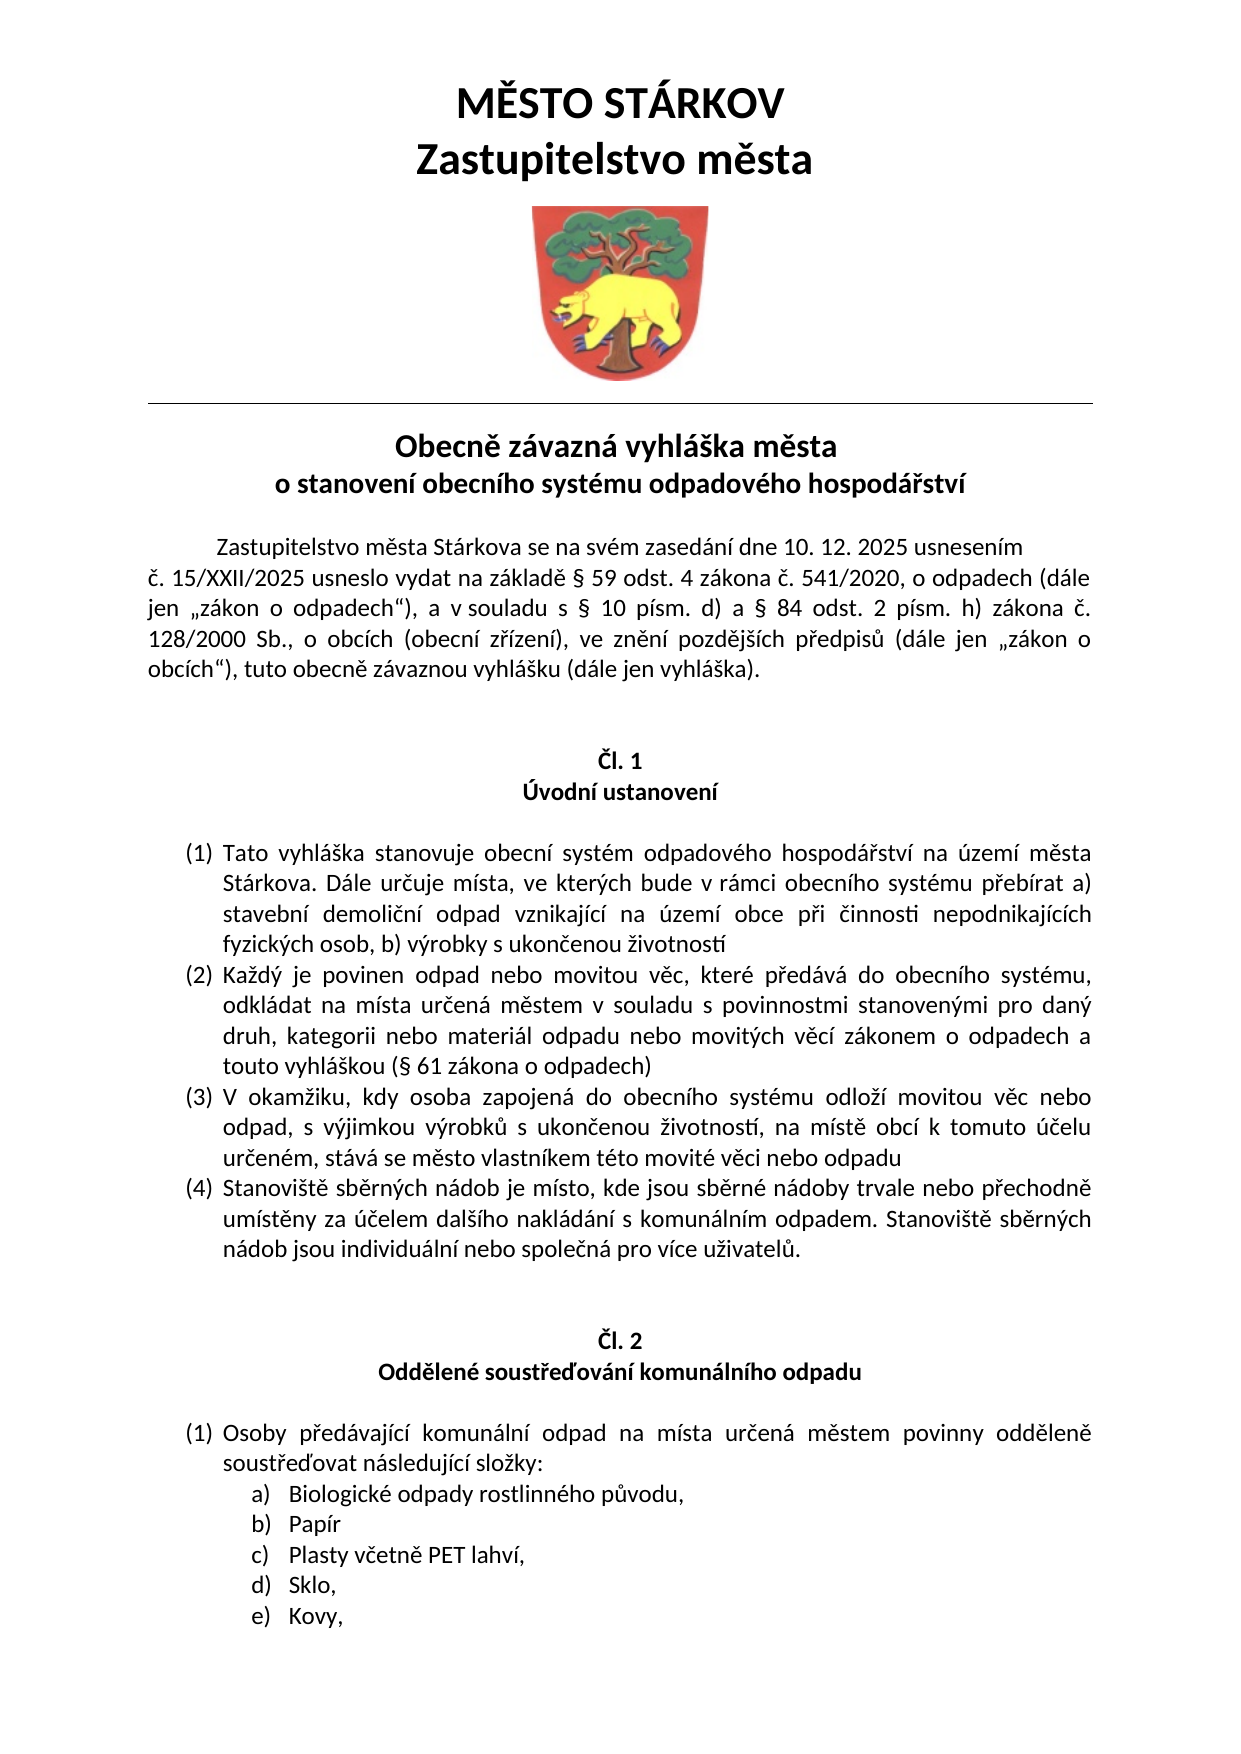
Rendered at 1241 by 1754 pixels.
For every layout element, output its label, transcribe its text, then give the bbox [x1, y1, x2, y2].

text Čl. 1 [148, 745, 1093, 776]
list Kovy, [251, 1600, 1093, 1630]
text Zastupitelstvo města [148, 130, 1093, 186]
text Obecně závazná vyhláška města [148, 425, 1093, 465]
text Zastupitelstvo města Stárkova se na svém zasedání dne 10. 12. 2025 usnesením [148, 532, 1093, 562]
list Plasty včetně PET lahví, [251, 1539, 1093, 1569]
text Úvodní ustanovení [148, 776, 1093, 806]
list V okamžiku, kdy osoba zapojená do obecního systému odloží movitou věc nebo odpad, s výjimkou výrobků s ukončenou životností, na místě obcí k tomuto účelu určeném, stává se město vlastníkem této movité věci nebo odpadu [185, 1081, 1093, 1172]
list Každý je povinen odpad nebo movitou věc, které předává do obecního systému, odkládat na místa určená městem v souladu s povinnostmi stanovenými pro daný druh, kategorii nebo materiál odpadu nebo movitých věcí zákonem o odpadech a touto vyhláškou (§ 61 zákona o odpadech) [185, 959, 1093, 1081]
text č. 15/XXII/2025 usneslo vydat na základě § 59 odst. 4 zákona č. 541/2020, o odpadech (dále jen „zákon o odpadech“), a v souladu s § 10 písm. d) a § 84 odst. 2 písm. h) zákona č. 128/2000 Sb., o obcích (obecní zřízení), ve znění pozdějších předpisů (dále jen „zákon o obcích“), tuto obecně závaznou vyhlášku (dále jen vyhláška). [148, 562, 1093, 684]
text o stanovení obecního systému odpadového hospodářství [148, 465, 1093, 501]
list Stanoviště sběrných nádob je místo, kde jsou sběrné nádoby trvale nebo přechodně umístěny za účelem dalšího nakládání s komunálním odpadem. Stanoviště sběrných nádob jsou individuální nebo společná pro více uživatelů. [185, 1172, 1093, 1264]
list Sklo, [251, 1569, 1093, 1600]
text Čl. 2 [148, 1325, 1093, 1356]
list Papír [251, 1508, 1093, 1539]
list Tato vyhláška stanovuje obecní systém odpadového hospodářství na území města Stárkova. Dále určuje místa, ve kterých bude v rámci obecního systému přebírat a) stavební demoliční odpad vznikající na území obce při činnosti nepodnikajících fyzických osob, b) výrobky s ukončenou životností [185, 837, 1093, 959]
text MĚSTO STÁRKOV [148, 74, 1093, 130]
text Oddělené soustřeďování komunálního odpadu [148, 1356, 1093, 1386]
list Biologické odpady rostlinného původu, [251, 1478, 1093, 1508]
list Osoby předávající komunální odpad na místa určená městem povinny odděleně soustřeďovat následující složky: [185, 1417, 1093, 1478]
